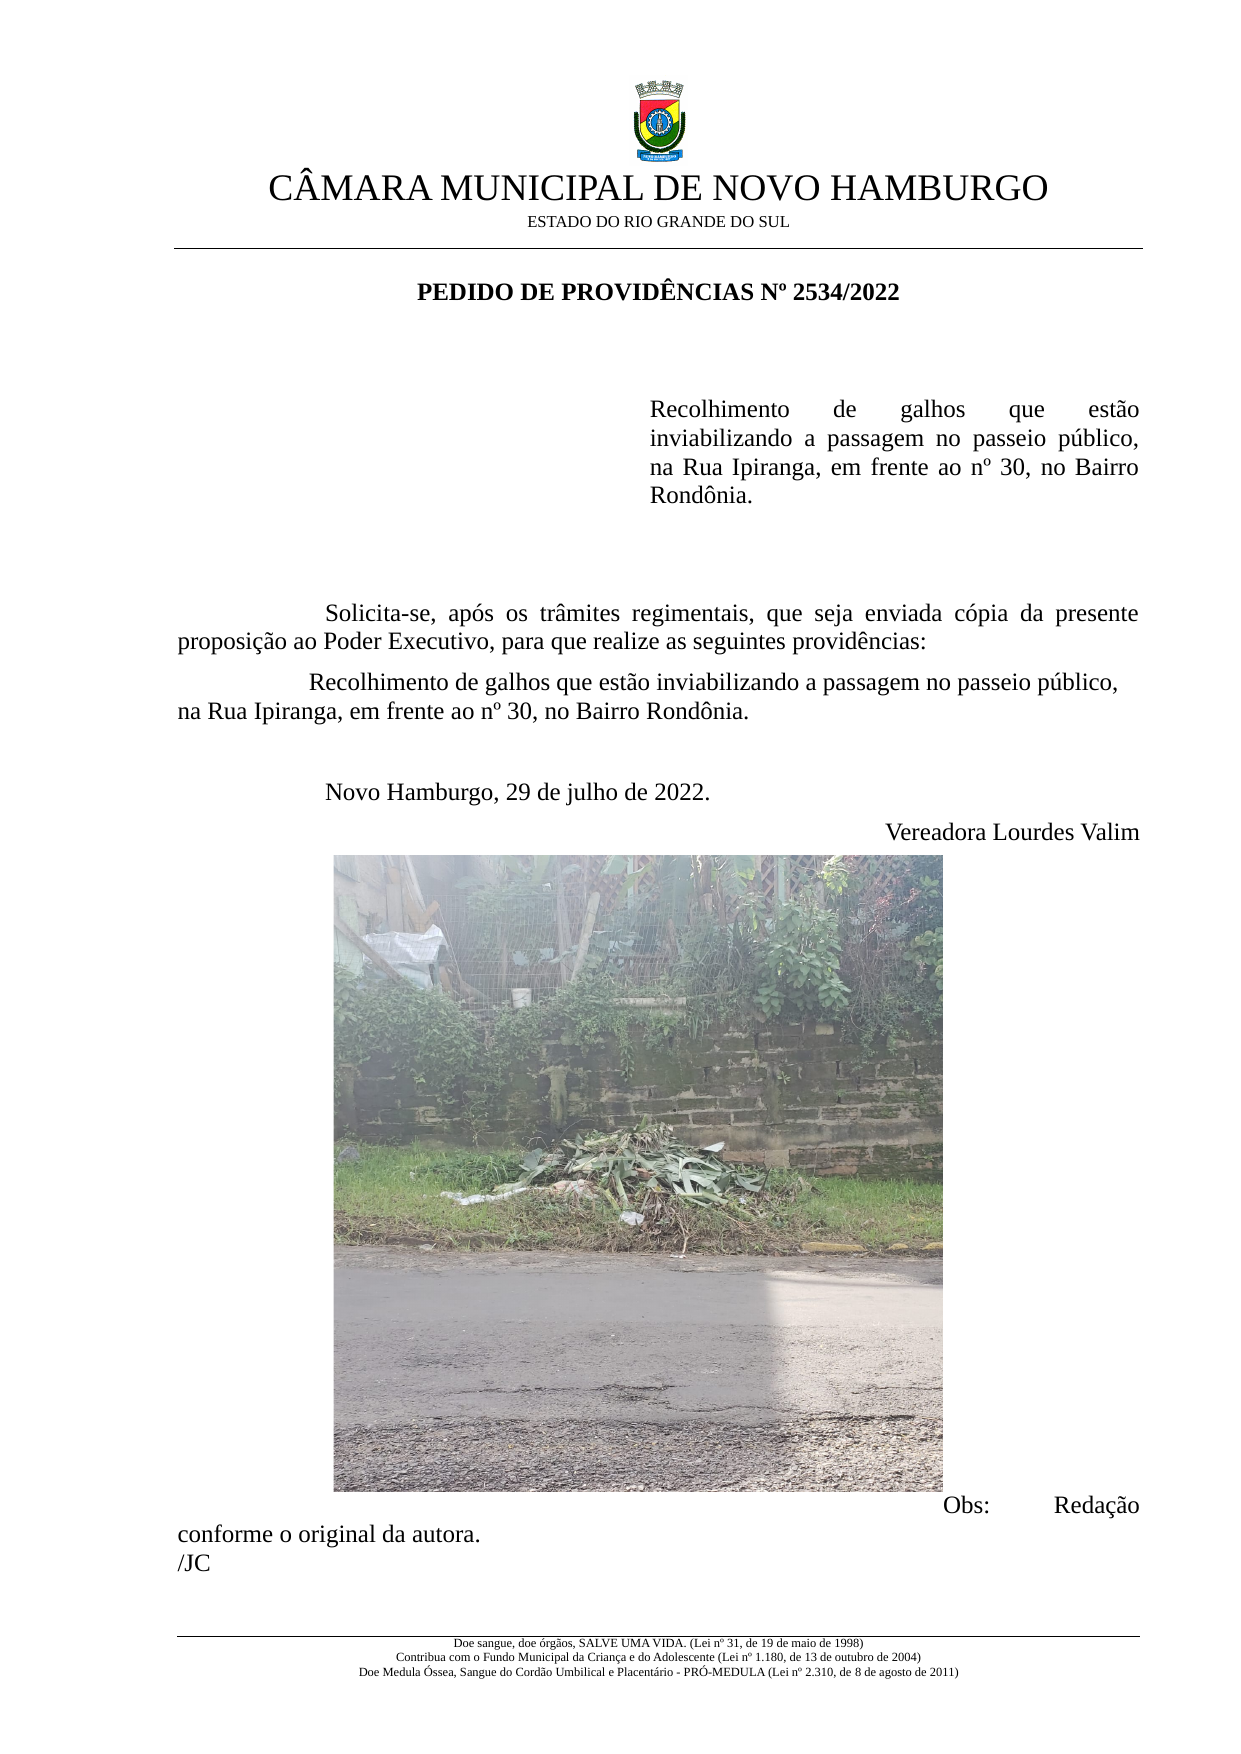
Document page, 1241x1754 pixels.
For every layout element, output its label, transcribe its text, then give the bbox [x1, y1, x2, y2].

text PEDIDO DE PROVIDÊNCIAS Nº 2534/2022 [177, 277, 1140, 306]
text Recolhimento de galhos que estão inviabilizando a passagem no passeio público, na Rua Ipiranga, em frente ao nº 30, no Bairro Rondônia. [649, 394, 1140, 509]
text Novo Hamburgo, 29 de julho de 2022. [177, 777, 1140, 806]
text Obs: Redação conforme o original da autora. [177, 1490, 1140, 1548]
text Solicita-se, após os trâmites regimentais, que seja enviada cópia da presente proposição ao Poder Executivo, para que realize as seguintes providências: [177, 598, 1140, 655]
text /JC [177, 1548, 1140, 1577]
picture [333, 855, 943, 1492]
picture [629, 75, 688, 166]
text Vereadora Lourdes Valim [177, 817, 1140, 846]
text Recolhimento de galhos que estão inviabilizando a passagem no passeio público, na Rua Ipiranga, em frente ao nº 30, no Bairro Rondônia. [177, 667, 1140, 724]
